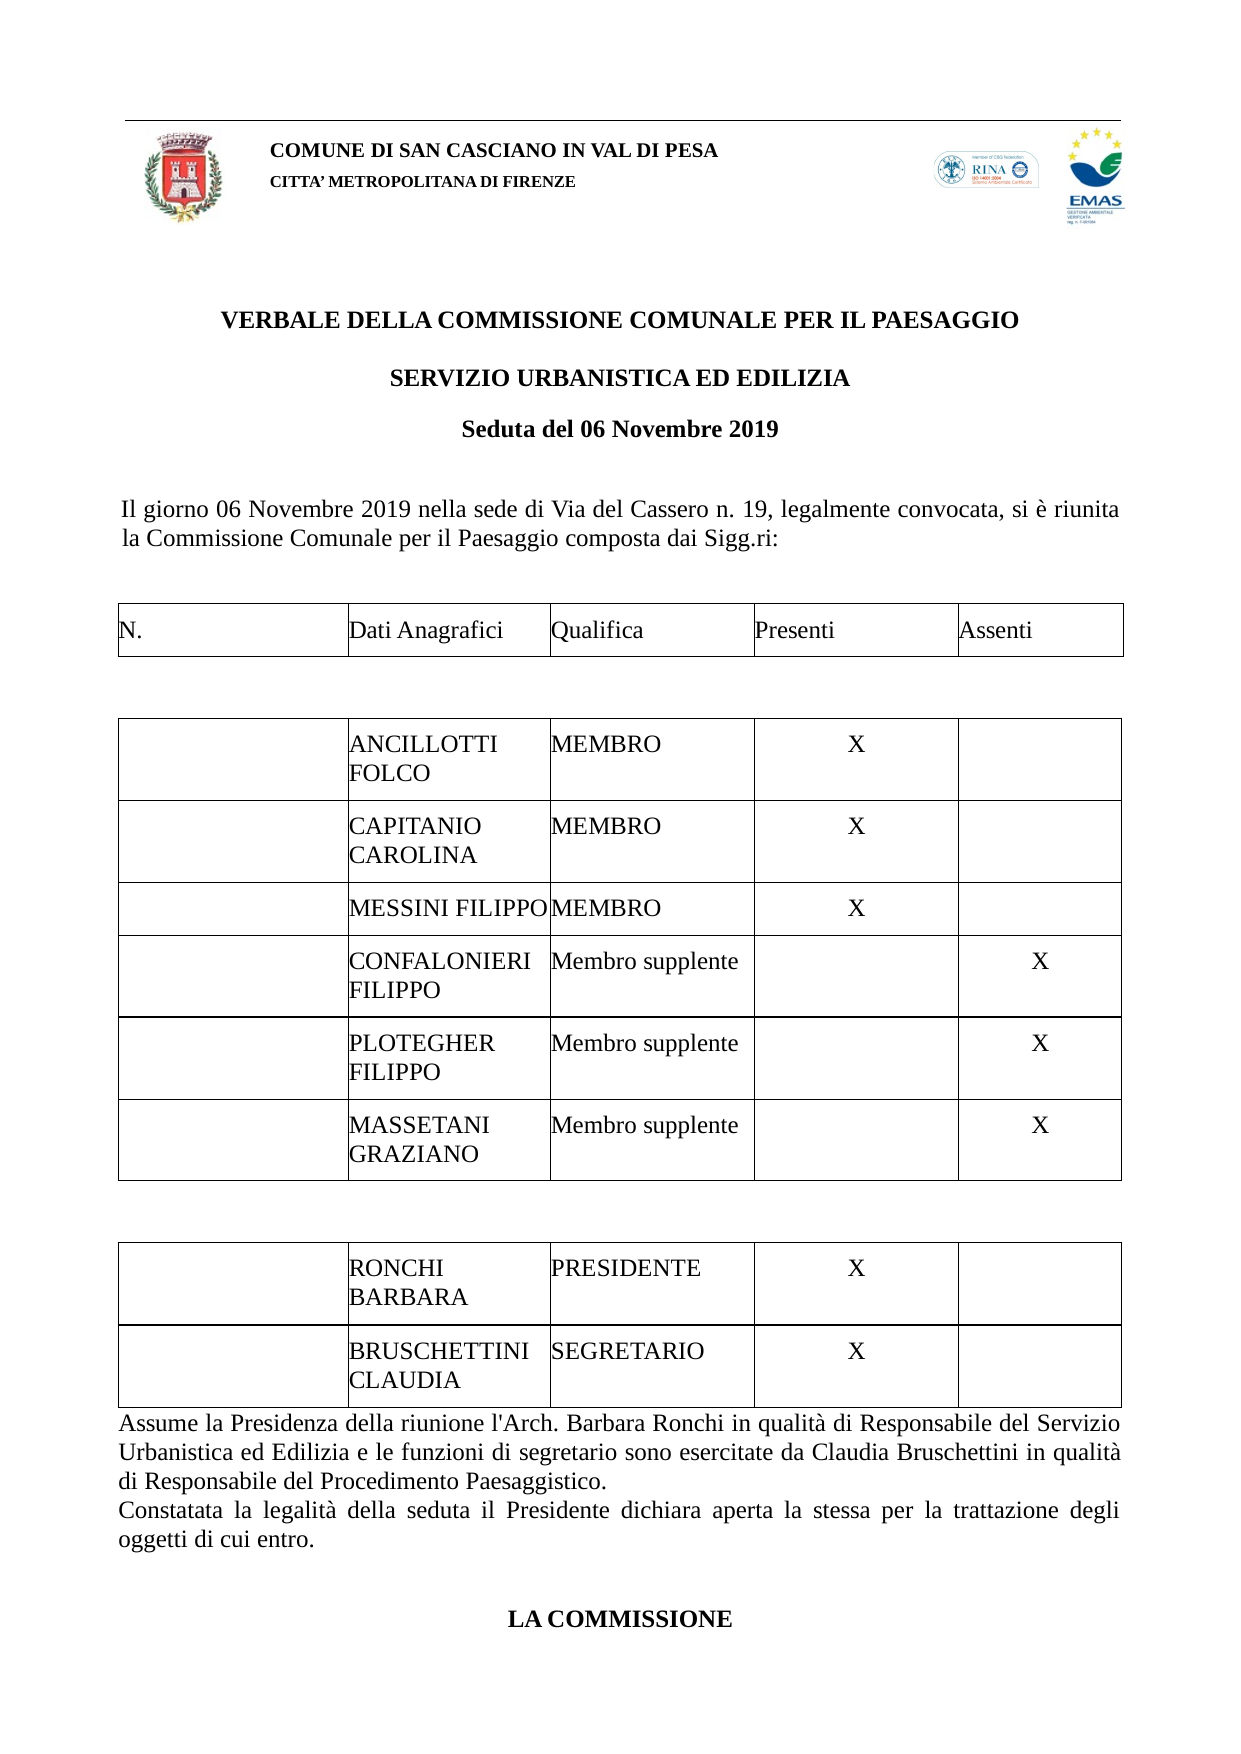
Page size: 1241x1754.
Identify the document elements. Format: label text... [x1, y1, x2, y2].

table_cell [959, 883, 1121, 934]
table_cell [755, 1100, 958, 1180]
table_header [921, 128, 1055, 253]
table_header N. [119, 604, 348, 656]
table_header [959, 1243, 1121, 1324]
table_header COMUNE DI SAN CASCIANO IN VAL DI PESA CITTA’ METROPOLITANA DI FIRENZE [258, 128, 921, 253]
table_header [119, 719, 348, 799]
table_cell X [755, 883, 958, 934]
table_header Presenti [755, 604, 958, 656]
table_cell Membro supplente [551, 1100, 754, 1180]
table_header RONCHI BARBARA [349, 1243, 550, 1324]
table_cell MEMBRO [551, 801, 754, 882]
table_header [119, 1326, 348, 1407]
table_cell [119, 1018, 348, 1098]
table_cell MESSINI FILIPPO [349, 883, 550, 934]
text Seduta del 06 Novembre 2019 [118, 414, 1122, 443]
text Assume la Presidenza della riunione l'Arch. Barbara Ronchi in qualità di Responsabile del Servizio Urbanistica ed Edilizia e le funzioni di segretario sono esercitate da Claudia Bruschettini in qualità di Responsabile del Procedimento Paesaggistico. [118, 1408, 1122, 1495]
table_header X [755, 1243, 958, 1324]
table_header [111, 128, 258, 253]
table_cell X [755, 801, 958, 882]
text VERBALE DELLA COMMISSIONE COMUNALE PER IL PAESAGGIO [118, 304, 1122, 334]
text SERVIZIO URBANISTICA ED EDILIZIA [118, 363, 1122, 392]
table_header ANCILLOTTI FOLCO [349, 719, 550, 799]
table_cell [119, 801, 348, 882]
table_cell CONFALONIERI FILIPPO [349, 936, 550, 1016]
table_header BRUSCHETTINI CLAUDIA [349, 1326, 550, 1407]
table_header SEGRETARIO [551, 1326, 754, 1407]
table_cell X [959, 1018, 1121, 1098]
text Il giorno 06 Novembre 2019 nella sede di Via del Cassero n. 19, legalmente convocata, si è riunita la Commissione Comunale per il Paesaggio composta dai Sigg.ri: [121, 494, 1122, 552]
table_cell [119, 936, 348, 1016]
table_header [119, 1243, 348, 1324]
table_cell [119, 883, 348, 934]
table_header MEMBRO [551, 719, 754, 799]
table_header Qualifica [551, 604, 754, 656]
table_header Assenti [959, 604, 1123, 656]
table_header [1055, 128, 1163, 253]
table_header PRESIDENTE [551, 1243, 754, 1324]
table_cell [959, 801, 1121, 882]
table_cell MEMBRO [551, 883, 754, 934]
table_cell [755, 936, 958, 1016]
table_cell [755, 1018, 958, 1098]
table_cell MASSETANI GRAZIANO [349, 1100, 550, 1180]
table_header X [755, 719, 958, 799]
table_cell PLOTEGHER FILIPPO [349, 1018, 550, 1098]
table_header Dati Anagrafici [349, 604, 550, 656]
table_cell Membro supplente [551, 1018, 754, 1098]
table_header [959, 719, 1121, 799]
text Constatata la legalità della seduta il Presidente dichiara aperta la stessa per la trattazione degli oggetti di cui entro. [118, 1495, 1122, 1553]
text LA COMMISSIONE [118, 1604, 1122, 1633]
table_header [959, 1326, 1121, 1407]
table_cell CAPITANIO CAROLINA [349, 801, 550, 882]
table_cell [119, 1100, 348, 1180]
table_cell X [959, 1100, 1121, 1180]
table_cell Membro supplente [551, 936, 754, 1016]
table_cell X [959, 936, 1121, 1016]
table_header X [755, 1326, 958, 1407]
